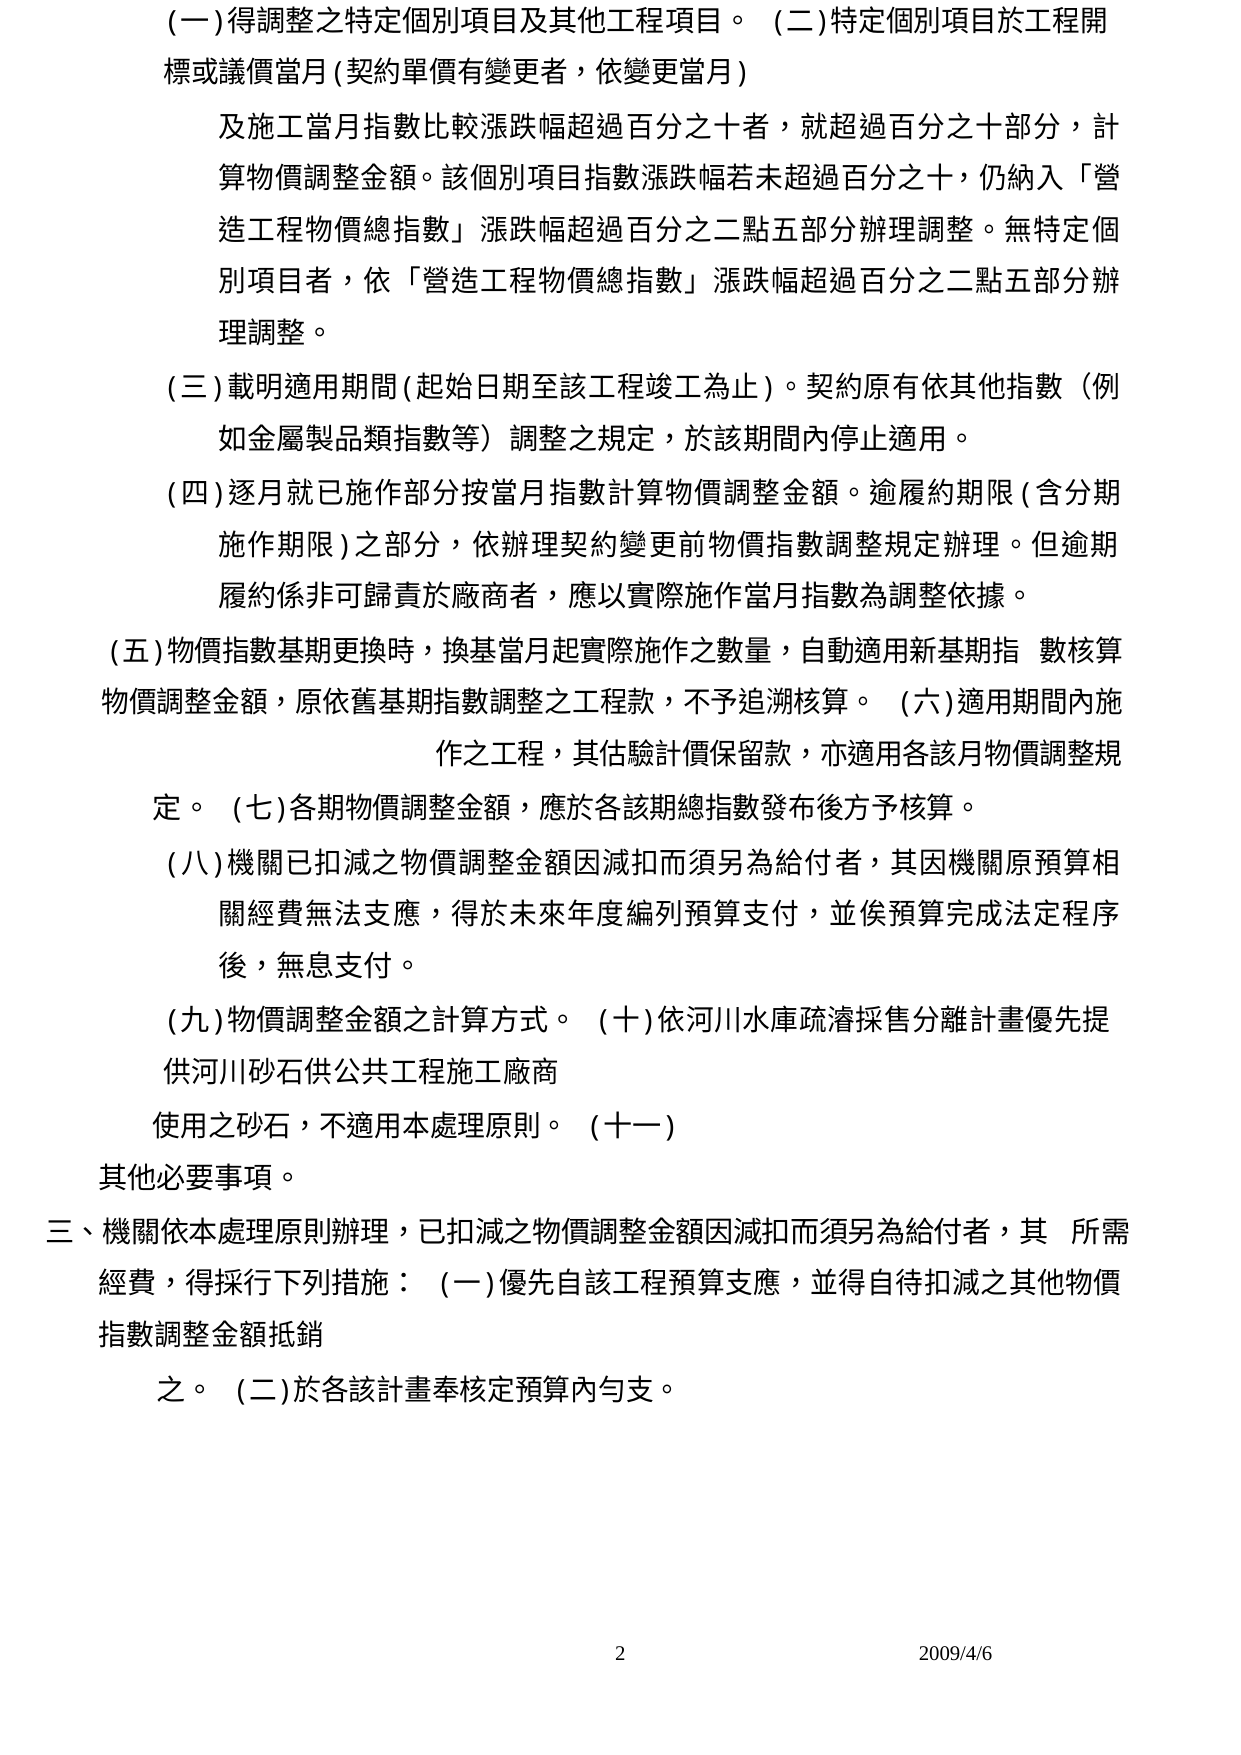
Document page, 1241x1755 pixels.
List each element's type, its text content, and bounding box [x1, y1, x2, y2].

text 定。 (七)各期物價調整金額，應於各該期總指數發布後方予核算。 [98, 787, 1023, 827]
text 三、機關依本處理原則辦理，已扣減之物價調整金額因減扣而須另為給付者，其 所需經費，得採行下列措施： (一)優先自該工程預算支應，並得自待扣減之其他物價指數調整金額抵銷 [45, 1211, 1134, 1354]
text (四)逐月就已施作部分按當月指數計算物價調整金額。逾履約期限(含分期 施作期限)之部分，依辦理契約變更前物價指數調整規定辦理。但逾期 履約係非可歸責於廠商者，應以實際施作當月指數為調整依據。 [163, 472, 1121, 615]
text (五)物價指數基期更換時，換基當月起實際施作之數量，自動適用新基期指 數核算物價調整金額，原依舊基期指數調整之工程款，不予追溯核算。 (六)適用期間內施作之工程，其估驗計價保留款，亦適用各該月物價調整規 [98, 630, 1123, 773]
text (九)物價調整金額之計算方式。 (十)依河川水庫疏濬採售分離計畫優先提供河川砂石供公共工程施工廠商 [163, 999, 1134, 1091]
text (一)得調整之特定個別項目及其他工程項目。 (二)特定個別項目於工程開標或議價當月(契約單價有變更者，依變更當月) [163, 0, 1134, 91]
text 使用之砂石，不適用本處理原則。 (十一) 其他必要事項。 [98, 1105, 720, 1197]
text 之。 (二)於各該計畫奉核定預算內勻支。 [98, 1369, 720, 1408]
text (三)載明適用期間(起始日期至該工程竣工為止)。契約原有依其他指數（例 如金屬製品類指數等）調整之規定，於該期間內停止適用。 [163, 367, 1121, 458]
text (八)機關已扣減之物價調整金額因減扣而須另為給付者，其因機關原預算相 關經費無法支應，得於未來年度編列預算支付，並俟預算完成法定程序 後，無息支付。 [163, 842, 1121, 985]
text 及施工當月指數比較漲跌幅超過百分之十者，就超過百分之十部分，計 算物價調整金額。該個別項目指數漲跌幅若未超過百分之十，仍納入「營 造工程物價總指數」漲跌幅超過百分之二點五部分辦理調整。無特定個 別項目者，依「營造工程物價總指數」漲跌幅超過百分之二點五部分辦 理調整。 [218, 106, 1121, 352]
